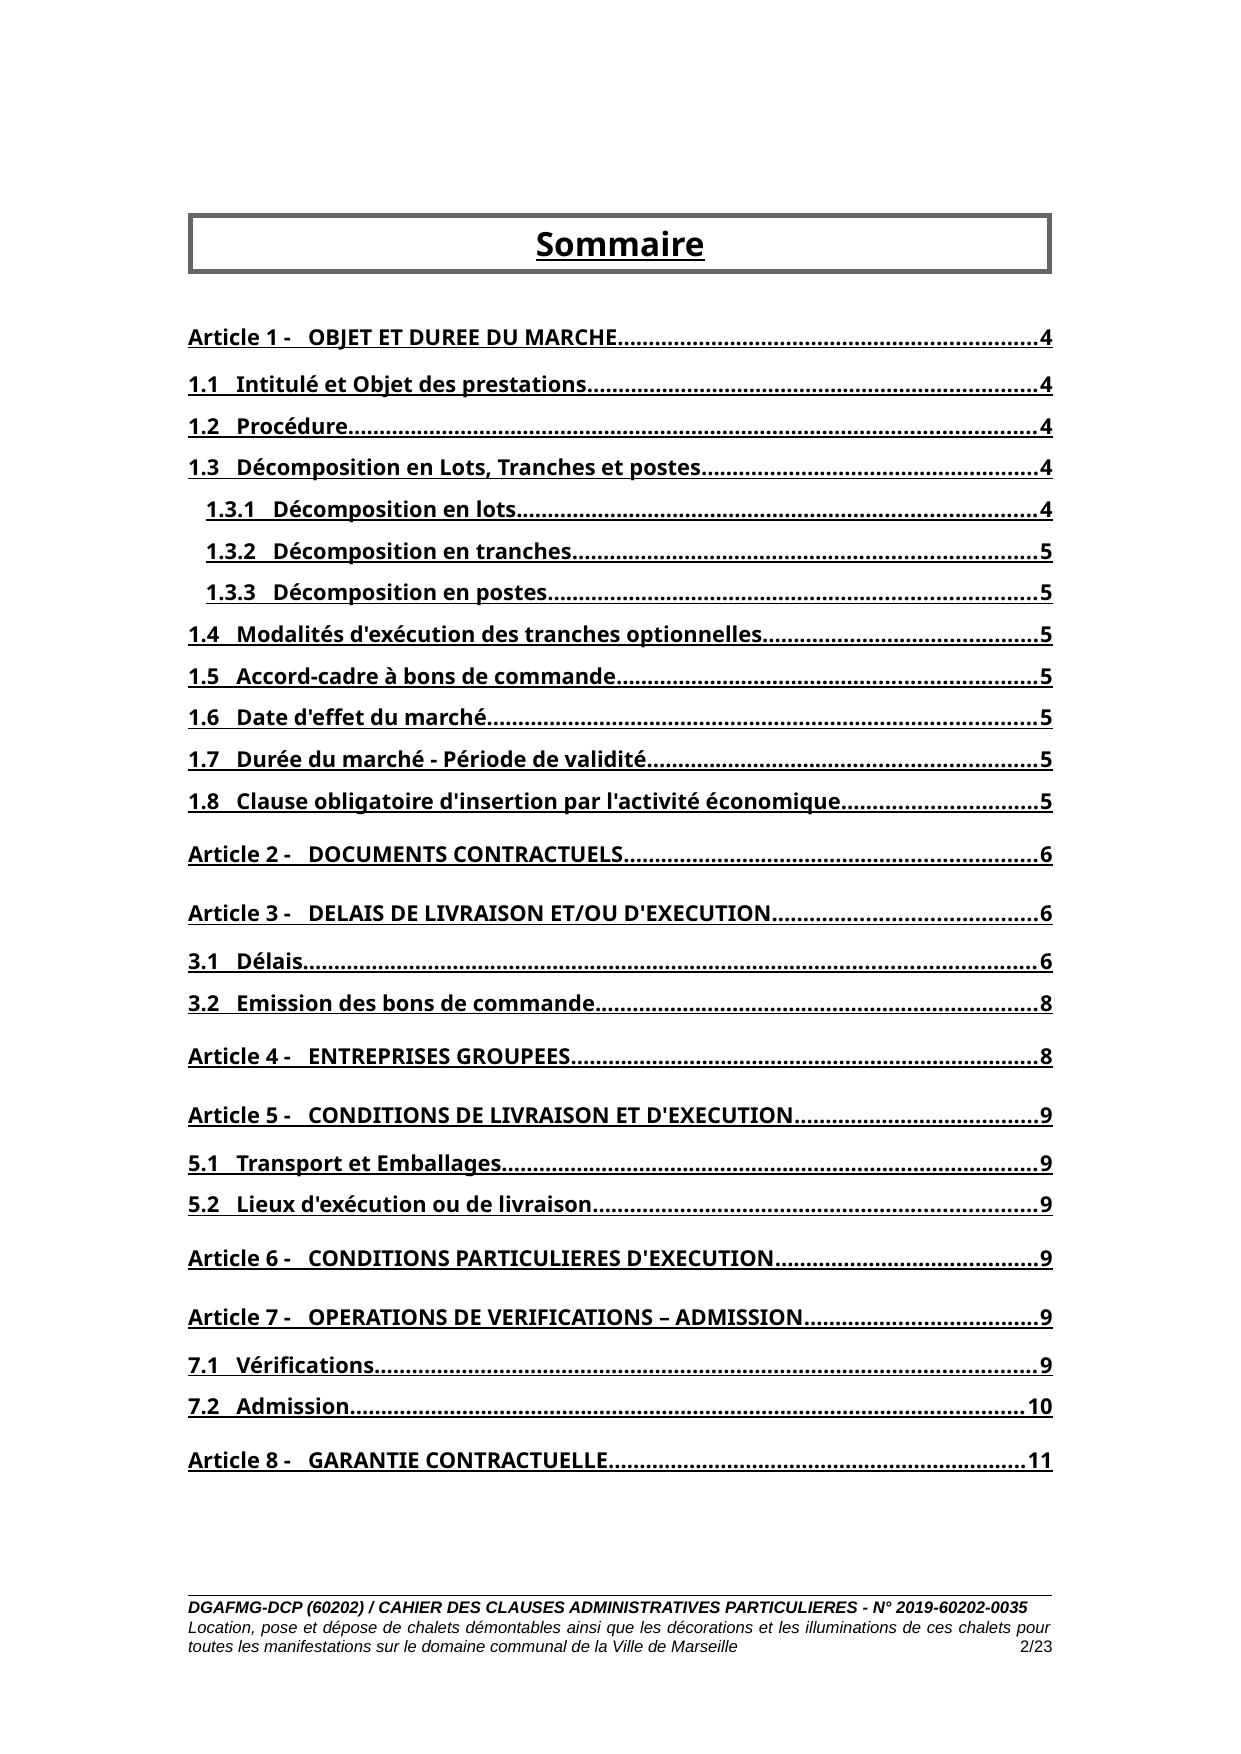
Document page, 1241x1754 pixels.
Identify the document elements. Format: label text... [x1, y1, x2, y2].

text Article 6 - CONDITIONS PARTICULIERES D'EXECUTION 9 [188, 1243, 1052, 1268]
text 1.1 Intitulé et Objet des prestations 4 [188, 369, 1052, 394]
text 1.4 Modalités d'exécution des tranches optionnelles 5 [188, 619, 1052, 644]
text Article 7 - OPERATIONS DE VERIFICATIONS – ADMISSION 9 [188, 1302, 1052, 1327]
text Article 4 - ENTREPRISES GROUPEES 8 [188, 1041, 1052, 1066]
text Article 8 - GARANTIE CONTRACTUELLE 11 [188, 1445, 1052, 1470]
text 7.2 Admission 10 [188, 1391, 1052, 1416]
text Article 1 - OBJET ET DUREE DU MARCHE 4 [188, 322, 1052, 347]
text 1.5 Accord-cadre à bons de commande 5 [188, 661, 1052, 686]
text 5.1 Transport et Emballages 9 [188, 1148, 1052, 1173]
text 1.2 Procédure 4 [188, 411, 1052, 436]
text 1.7 Durée du marché - Période de validité 5 [188, 744, 1052, 769]
text Article 2 - DOCUMENTS CONTRACTUELS 6 [188, 839, 1052, 864]
text Article 3 - DELAIS DE LIVRAISON ET/OU D'EXECUTION 6 [188, 898, 1052, 924]
text 1.3 Décomposition en Lots, Tranches et postes 4 [188, 452, 1052, 478]
text 1.3.2 Décomposition en tranches 5 [206, 536, 1052, 561]
text 1.8 Clause obligatoire d'insertion par l'activité économique 5 [188, 786, 1052, 811]
text 1.3.1 Décomposition en lots 4 [206, 494, 1052, 519]
text Article 5 - CONDITIONS DE LIVRAISON ET D'EXECUTION 9 [188, 1100, 1052, 1125]
subtitle Sommaire [193, 218, 1047, 269]
text 1.3.3 Décomposition en postes 5 [206, 577, 1052, 603]
text 3.2 Emission des bons de commande 8 [188, 988, 1052, 1013]
text 7.1 Vérifications 9 [188, 1350, 1052, 1375]
text 1.6 Date d'effet du marché 5 [188, 702, 1052, 728]
text 3.1 Délais 6 [188, 946, 1052, 971]
text 5.2 Lieux d'exécution ou de livraison 9 [188, 1189, 1052, 1215]
